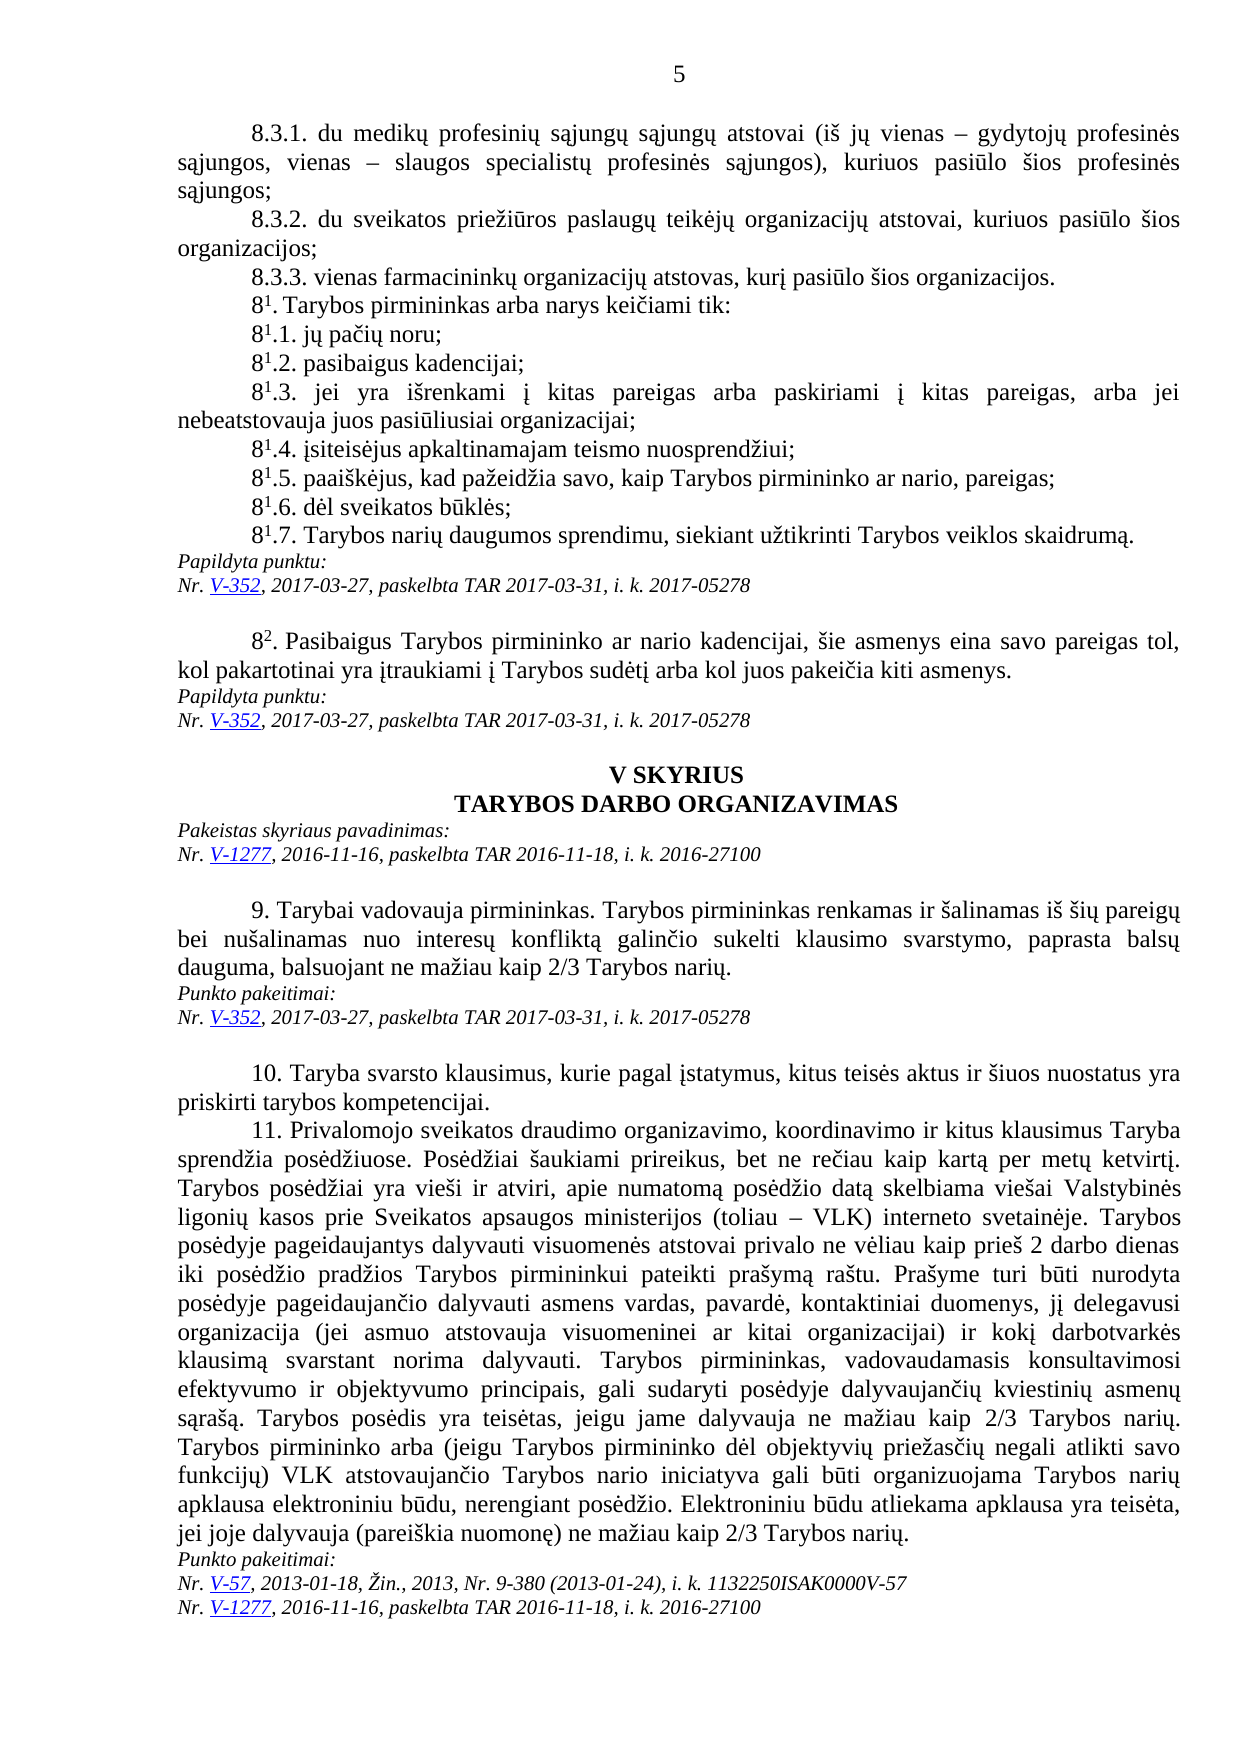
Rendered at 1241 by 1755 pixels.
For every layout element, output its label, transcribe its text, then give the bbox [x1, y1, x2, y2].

text 8.3.2. du sveikatos priežiūros paslaugų teikėjų organizacijų atstovai, kuriuos pasiūlo šios organizacijos; [177, 204, 1181, 262]
text V SKYRIUS TARYBOS DARBO ORGANIZAVIMAS [177, 761, 1181, 818]
text 82. Pasibaigus Tarybos pirmininko ar nario kadencijai, šie asmenys eina savo pareigas tol, kol pakartotinai yra įtraukiami į Tarybos sudėtį arba kol juos pakeičia kiti asmenys. [177, 626, 1181, 684]
text 81. Tarybos pirmininkas arba narys keičiami tik: [177, 291, 1181, 319]
text 81.4. įsiteisėjus apkaltinamajam teismo nuosprendžiui; [177, 434, 1181, 463]
text 10. Taryba svarsto klausimus, kurie pagal įstatymus, kitus teisės aktus ir šiuos nuostatus yra priskirti tarybos kompetencijai. [177, 1058, 1181, 1116]
text Papildyta punktu: [177, 684, 1181, 708]
text Nr. V-57, 2013-01-18, Žin., 2013, Nr. 9-380 (2013-01-24), i. k. 1132250ISAK0000V-57 [177, 1571, 1181, 1595]
text Nr. V-352, 2017-03-27, paskelbta TAR 2017-03-31, i. k. 2017-05278 [177, 1005, 1181, 1029]
text 81.5. paaiškėjus, kad pažeidžia savo, kaip Tarybos pirmininko ar nario, pareigas; [177, 463, 1181, 492]
text Punkto pakeitimai: [177, 1547, 1181, 1571]
text 81.7. Tarybos narių daugumos sprendimu, siekiant užtikrinti Tarybos veiklos skaidrumą. [177, 521, 1181, 549]
text 8.3.3. vienas farmacininkų organizacijų atstovas, kurį pasiūlo šios organizacijos. [177, 262, 1181, 291]
text 9. Tarybai vadovauja pirmininkas. Tarybos pirmininkas renkamas ir šalinamas iš šių pareigų bei nušalinamas nuo interesų konfliktą galinčio sukelti klausimo svarstymo, paprasta balsų dauguma, balsuojant ne mažiau kaip 2/3 Tarybos narių. [177, 895, 1181, 981]
text 81.6. dėl sveikatos būklės; [177, 492, 1181, 521]
text 81.1. jų pačių noru; [177, 319, 1181, 348]
text 8.3.1. du medikų profesinių sąjungų sąjungų atstovai (iš jų vienas – gydytojų profesinės sąjungos, vienas – slaugos specialistų profesinės sąjungos), kuriuos pasiūlo šios profesinės sąjungos; [177, 118, 1181, 204]
text 81.2. pasibaigus kadencijai; [177, 348, 1181, 377]
text Nr. V-352, 2017-03-27, paskelbta TAR 2017-03-31, i. k. 2017-05278 [177, 573, 1181, 597]
text Nr. V-1277, 2016-11-16, paskelbta TAR 2016-11-18, i. k. 2016-27100 [177, 1595, 1181, 1619]
text Nr. V-1277, 2016-11-16, paskelbta TAR 2016-11-18, i. k. 2016-27100 [177, 842, 1181, 866]
text Nr. V-352, 2017-03-27, paskelbta TAR 2017-03-31, i. k. 2017-05278 [177, 708, 1181, 732]
text Punkto pakeitimai: [177, 981, 1181, 1005]
text 81.3. jei yra išrenkami į kitas pareigas arba paskiriami į kitas pareigas, arba jei nebeatstovauja juos pasiūliusiai organizacijai; [177, 377, 1181, 434]
text Papildyta punktu: [177, 549, 1181, 573]
text Pakeistas skyriaus pavadinimas: [177, 818, 1181, 842]
text 11. Privalomojo sveikatos draudimo organizavimo, koordinavimo ir kitus klausimus Taryba sprendžia posėdžiuose. Posėdžiai šaukiami prireikus, bet ne rečiau kaip kartą per metų ketvirtį. Tarybos posėdžiai yra vieši ir atviri, apie numatomą posėdžio datą skelbiama viešai Valstybinės ligonių kasos prie Sveikatos apsaugos ministerijos (toliau – VLK) interneto svetainėje. Tarybos posėdyje pageidaujantys dalyvauti visuomenės atstovai privalo ne vėliau kaip prieš 2 darbo dienas iki posėdžio pradžios Tarybos pirmininkui pateikti prašymą raštu. Prašyme turi būti nurodyta posėdyje pageidaujančio dalyvauti asmens vardas, pavardė, kontaktiniai duomenys, jį delegavusi organizacija (jei asmuo atstovauja visuomeninei ar kitai organizacijai) ir kokį darbotvarkės klausimą svarstant norima dalyvauti. Tarybos pirmininkas, vadovaudamasis konsultavimosi efektyvumo ir objektyvumo principais, gali sudaryti posėdyje dalyvaujančių kviestinių asmenų sąrašą. Tarybos posėdis yra teisėtas, jeigu jame dalyvauja ne mažiau kaip 2/3 Tarybos narių. Tarybos pirmininko arba (jeigu Tarybos pirmininko dėl objektyvių priežasčių negali atlikti savo funkcijų) VLK atstovaujančio Tarybos nario iniciatyva gali būti organizuojama Tarybos narių apklausa elektroniniu būdu, nerengiant posėdžio. Elektroniniu būdu atliekama apklausa yra teisėta, jei joje dalyvauja (pareiškia nuomonę) ne mažiau kaip 2/3 Tarybos narių. [177, 1116, 1181, 1547]
